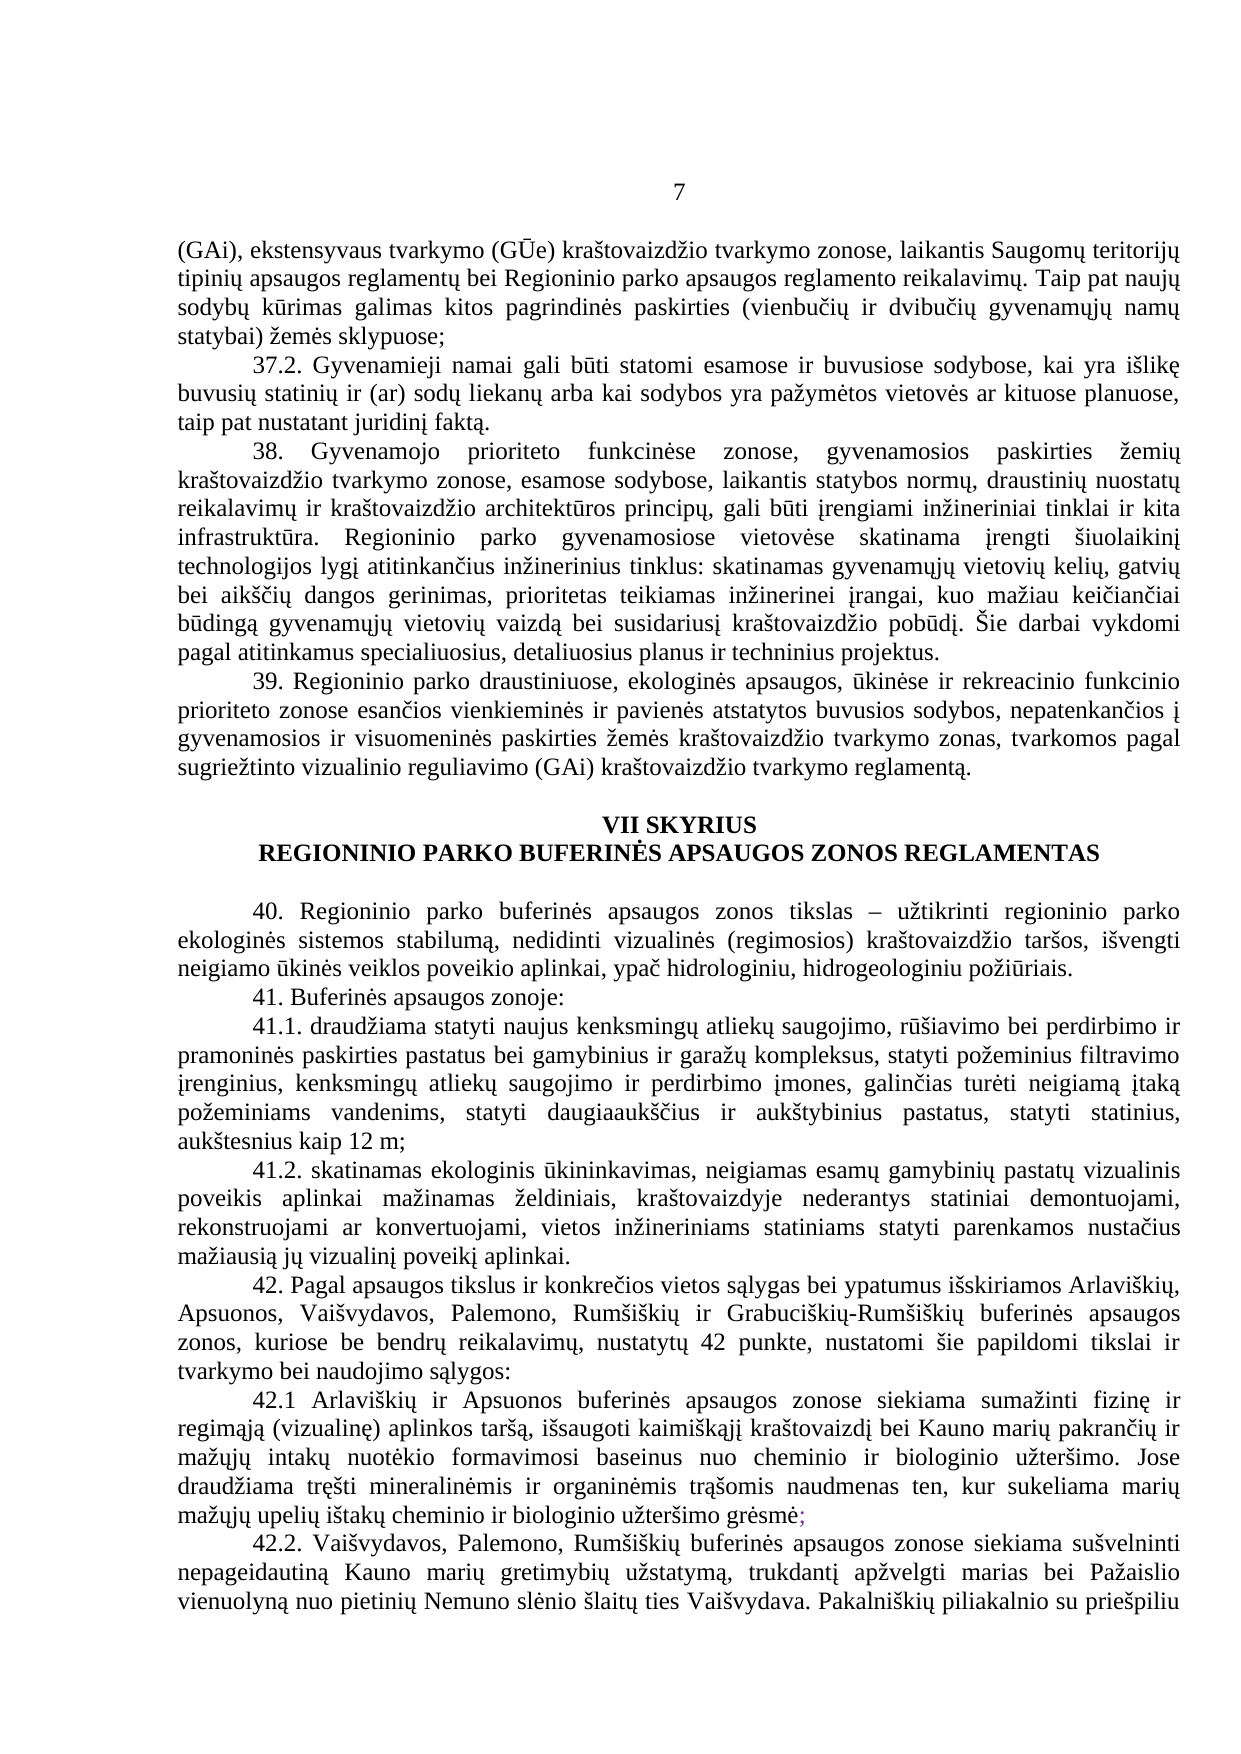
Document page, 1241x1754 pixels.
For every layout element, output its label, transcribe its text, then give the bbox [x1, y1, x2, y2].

text VII SKYRIUS [177, 810, 1181, 838]
text 41.2. skatinamas ekologinis ūkininkavimas, neigiamas esamų gamybinių pastatų vizualinis poveikis aplinkai mažinamas želdiniais, kraštovaizdyje nederantys statiniai demontuojami, rekonstruojami ar konvertuojami, vietos inžineriniams statiniams statyti parenkamos nustačius mažiausią jų vizualinį poveikį aplinkai. [177, 1155, 1181, 1270]
text 37.2. Gyvenamieji namai gali būti statomi esamose ir buvusiose sodybose, kai yra išlikę buvusių statinių ir (ar) sodų liekanų arba kai sodybos yra pažymėtos vietovės ar kituose planuose, taip pat nustatant juridinį faktą. [177, 350, 1181, 436]
text 41.1. draudžiama statyti naujus kenksmingų atliekų saugojimo, rūšiavimo bei perdirbimo ir pramoninės paskirties pastatus bei gamybinius ir garažų kompleksus, statyti požeminius filtravimo įrenginius, kenksmingų atliekų saugojimo ir perdirbimo įmones, galinčias turėti neigiamą įtaką požeminiams vandenims, statyti daugiaaukščius ir aukštybinius pastatus, statyti statinius, aukštesnius kaip 12 m; [177, 1011, 1181, 1155]
text 42.1 Arlaviškių ir Apsuonos buferinės apsaugos zonose siekiama sumažinti fizinę ir regimąją (vizualinę) aplinkos taršą, išsaugoti kaimiškąjį kraštovaizdį bei Kauno marių pakrančių ir mažųjų intakų nuotėkio formavimosi baseinus nuo cheminio ir biologinio užteršimo. Jose draudžiama tręšti mineralinėmis ir organinėmis trąšomis naudmenas ten, kur sukeliama marių mažųjų upelių ištakų cheminio ir biologinio užteršimo grėsmė; [177, 1385, 1181, 1528]
text 42. Pagal apsaugos tikslus ir konkrečios vietos sąlygas bei ypatumus išskiriamos Arlaviškių, Apsuonos, Vaišvydavos, Palemono, Rumšiškių ir Grabuciškių-Rumšiškių buferinės apsaugos zonos, kuriose be bendrų reikalavimų, nustatytų 42 punkte, nustatomi šie papildomi tikslai ir tvarkymo bei naudojimo sąlygos: [177, 1270, 1181, 1385]
text REGIONINIO PARKO BUFERINĖS APSAUGOS ZONOS REGLAMENTAS [177, 838, 1181, 867]
text 41. Buferinės apsaugos zonoje: [177, 982, 1181, 1011]
text 40. Regioninio parko buferinės apsaugos zonos tikslas – užtikrinti regioninio parko ekologinės sistemos stabilumą, nedidinti vizualinės (regimosios) kraštovaizdžio taršos, išvengti neigiamo ūkinės veiklos poveikio aplinkai, ypač hidrologiniu, hidrogeologiniu požiūriais. [177, 896, 1181, 982]
text 39. Regioninio parko draustiniuose, ekologinės apsaugos, ūkinėse ir rekreacinio funkcinio prioriteto zonose esančios vienkieminės ir pavienės atstatytos buvusios sodybos, nepatenkančios į gyvenamosios ir visuomeninės paskirties žemės kraštovaizdžio tvarkymo zonas, tvarkomos pagal sugriežtinto vizualinio reguliavimo (GAi) kraštovaizdžio tvarkymo reglamentą. [177, 666, 1181, 781]
text (GAi), ekstensyvaus tvarkymo (GŪe) kraštovaizdžio tvarkymo zonose, laikantis Saugomų teritorijų tipinių apsaugos reglamentų bei Regioninio parko apsaugos reglamento reikalavimų. Taip pat naujų sodybų kūrimas galimas kitos pagrindinės paskirties (vienbučių ir dvibučių gyvenamųjų namų statybai) žemės sklypuose; [177, 235, 1181, 350]
text 38. Gyvenamojo prioriteto funkcinėse zonose, gyvenamosios paskirties žemių kraštovaizdžio tvarkymo zonose, esamose sodybose, laikantis statybos normų, draustinių nuostatų reikalavimų ir kraštovaizdžio architektūros principų, gali būti įrengiami inžineriniai tinklai ir kita infrastruktūra. Regioninio parko gyvenamosiose vietovėse skatinama įrengti šiuolaikinį technologijos lygį atitinkančius inžinerinius tinklus: skatinamas gyvenamųjų vietovių kelių, gatvių bei aikščių dangos gerinimas, prioritetas teikiamas inžinerinei įrangai, kuo mažiau keičiančiai būdingą gyvenamųjų vietovių vaizdą bei susidariusį kraštovaizdžio pobūdį. Šie darbai vykdomi pagal atitinkamus specialiuosius, detaliuosius planus ir techninius projektus. [177, 436, 1181, 666]
text 42.2. Vaišvydavos, Palemono, Rumšiškių buferinės apsaugos zonose siekiama sušvelninti nepageidautiną Kauno marių gretimybių užstatymą, trukdantį apžvelgti marias bei Pažaislio vienuolyną nuo pietinių Nemuno slėnio šlaitų ties Vaišvydava. Pakalniškių piliakalnio su priešpiliu [177, 1528, 1181, 1615]
